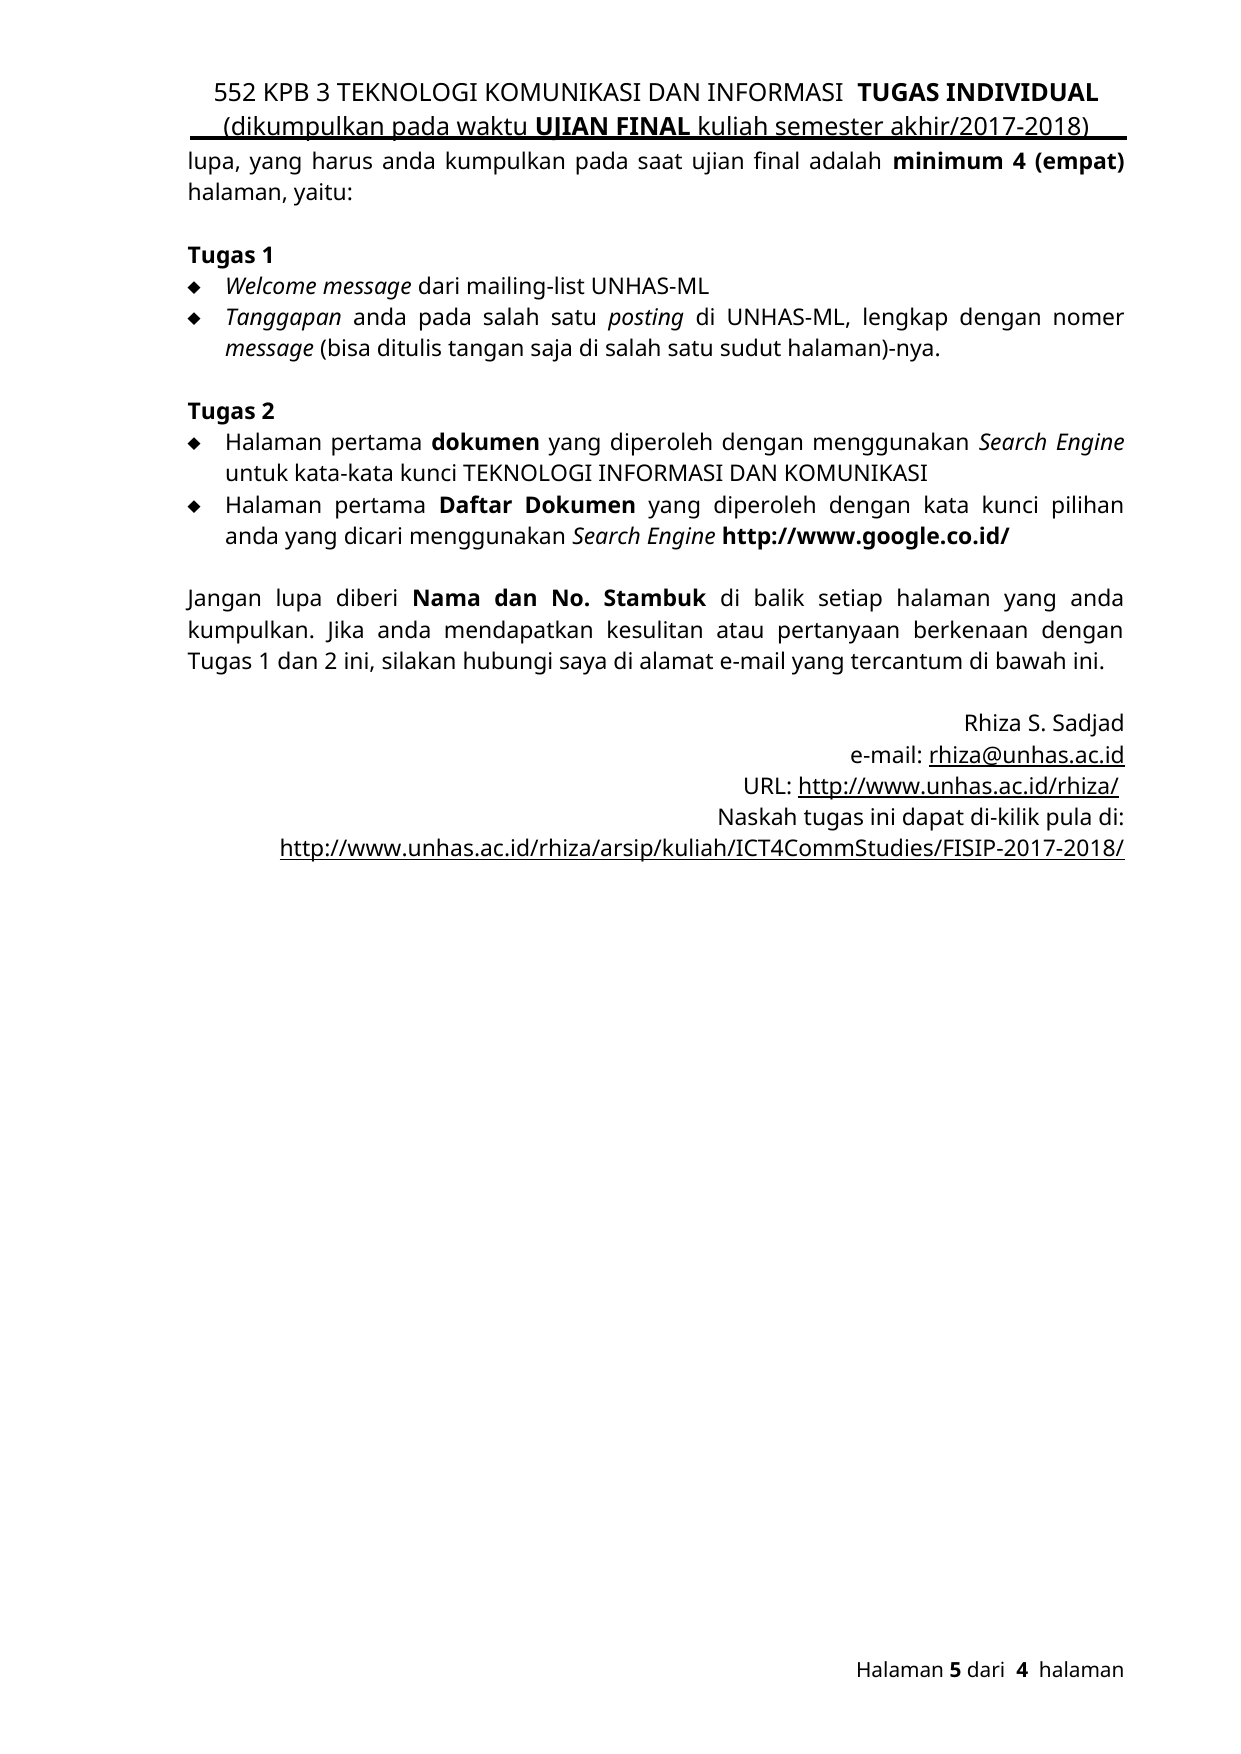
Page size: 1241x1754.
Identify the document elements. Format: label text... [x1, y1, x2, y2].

text http://www.unhas.ac.id/rhiza/arsip/kuliah/ICT4CommStudies/FISIP-2017-2018/ [187, 832, 1125, 863]
text Tugas 2 [187, 395, 1125, 426]
list Tanggapan anda pada salah satu posting di UNHAS-ML, lengkap dengan nomer message (bisa ditulis tangan saja di salah satu sudut halaman)-nya. [187, 301, 1125, 363]
text Rhiza S. Sadjad [187, 707, 1125, 738]
text lupa, yang harus anda kumpulkan pada saat ujian final adalah minimum 4 (empat) halaman, yaitu: [187, 145, 1125, 207]
text e-mail: rhiza@unhas.ac.id [187, 738, 1125, 770]
list Halaman pertama Daftar Dokumen yang diperoleh dengan kata kunci pilihan anda yang dicari menggunakan Search Engine http://www.google.co.id/ [187, 488, 1125, 551]
list Welcome message dari mailing-list UNHAS-ML [187, 270, 1125, 301]
text Tugas 1 [187, 238, 1125, 270]
text Jangan lupa diberi Nama dan No. Stambuk di balik setiap halaman yang anda kumpulkan. Jika anda mendapatkan kesulitan atau pertanyaan berkenaan dengan Tugas 1 dan 2 ini, silakan hubungi saya di alamat e-mail yang tercantum di bawah ini. [187, 582, 1125, 676]
list Halaman pertama dokumen yang diperoleh dengan menggunakan Search Engine untuk kata-kata kunci TEKNOLOGI INFORMASI DAN KOMUNIKASI [187, 426, 1125, 488]
text Naskah tugas ini dapat di-kilik pula di: [187, 801, 1125, 832]
text URL: http://www.unhas.ac.id/rhiza/ [187, 770, 1125, 801]
